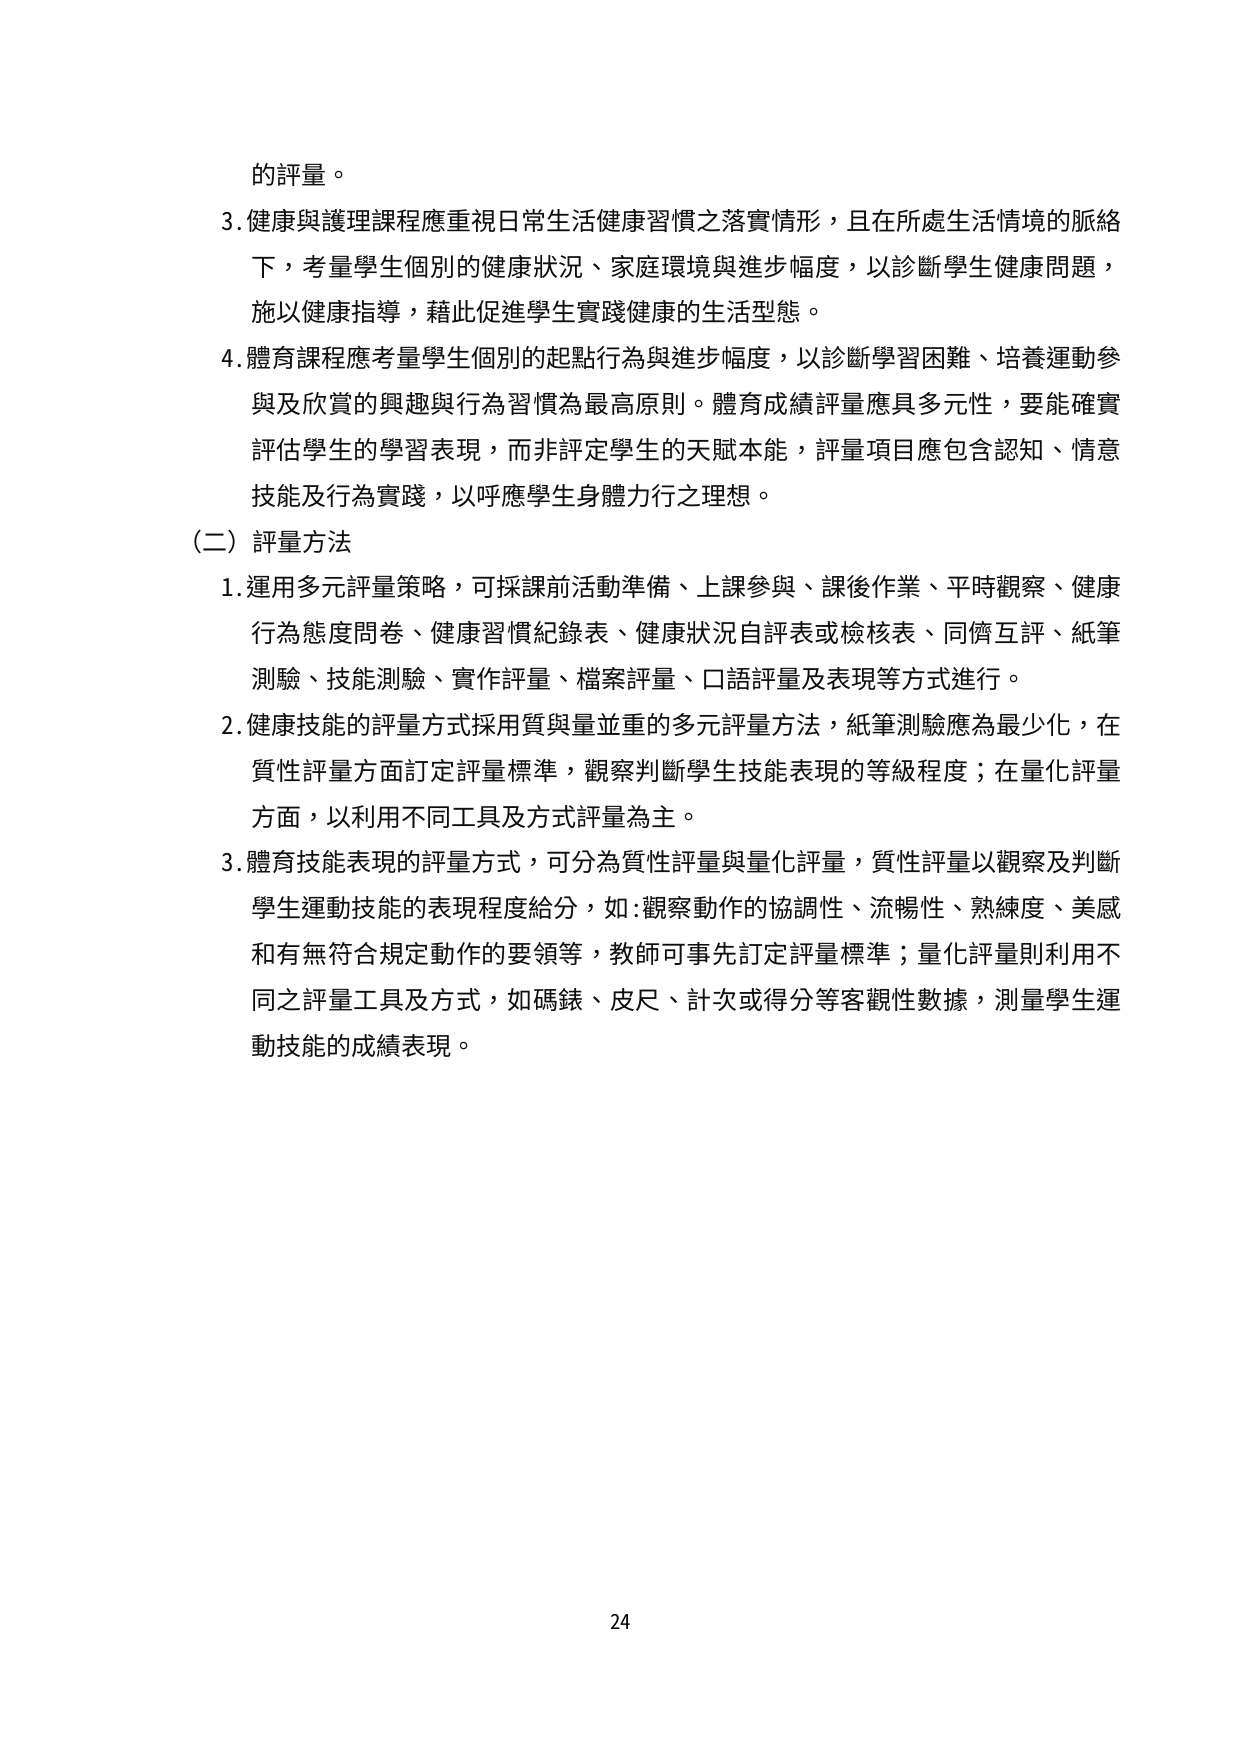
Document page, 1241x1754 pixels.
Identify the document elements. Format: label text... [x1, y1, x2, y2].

text 2.健康技能的評量方式採用質與量並重的多元評量方法，紙筆測驗應為最少化，在質性評量方面訂定評量標準，觀察判斷學生技能表現的等級程度；在量化評量方面，以利用不同工具及方式評量為主。 [221, 698, 1122, 835]
text 3.體育技能表現的評量方式，可分為質性評量與量化評量，質性評量以觀察及判斷學生運動技能的表現程度給分，如:觀察動作的協調性、流暢性、熟練度、美感和有無符合規定動作的要領等，教師可事先訂定評量標準；量化評量則利用不同之評量工具及方式，如碼錶、皮尺、計次或得分等客觀性數據，測量學生運動技能的成績表現。 [221, 835, 1122, 1064]
text （二）評量方法 [177, 514, 1122, 560]
text 4.體育課程應考量學生個別的起點行為與進步幅度，以診斷學習困難、培養運動參與及欣賞的興趣與行為習慣為最高原則。體育成績評量應具多元性，要能確實評估學生的學習表現，而非評定學生的天賦本能，評量項目應包含認知、情意、技能及行為實踐，以呼應學生身體力行之理想。 [221, 331, 1122, 514]
text 3.健康與護理課程應重視日常生活健康習慣之落實情形，且在所處生活情境的脈絡下，考量學生個別的健康狀況、家庭環境與進步幅度，以診斷學生健康問題，施以健康指導，藉此促進學生實踐健康的生活型態。 [221, 193, 1122, 331]
text 1.運用多元評量策略，可採課前活動準備、上課參與、課後作業、平時觀察、健康行為態度問卷、健康習慣紀錄表、健康狀況自評表或檢核表、同儕互評、紙筆測驗、技能測驗、實作評量、檔案評量、口語評量及表現等方式進行。 [221, 560, 1122, 698]
text 的評量。 [221, 148, 1122, 193]
